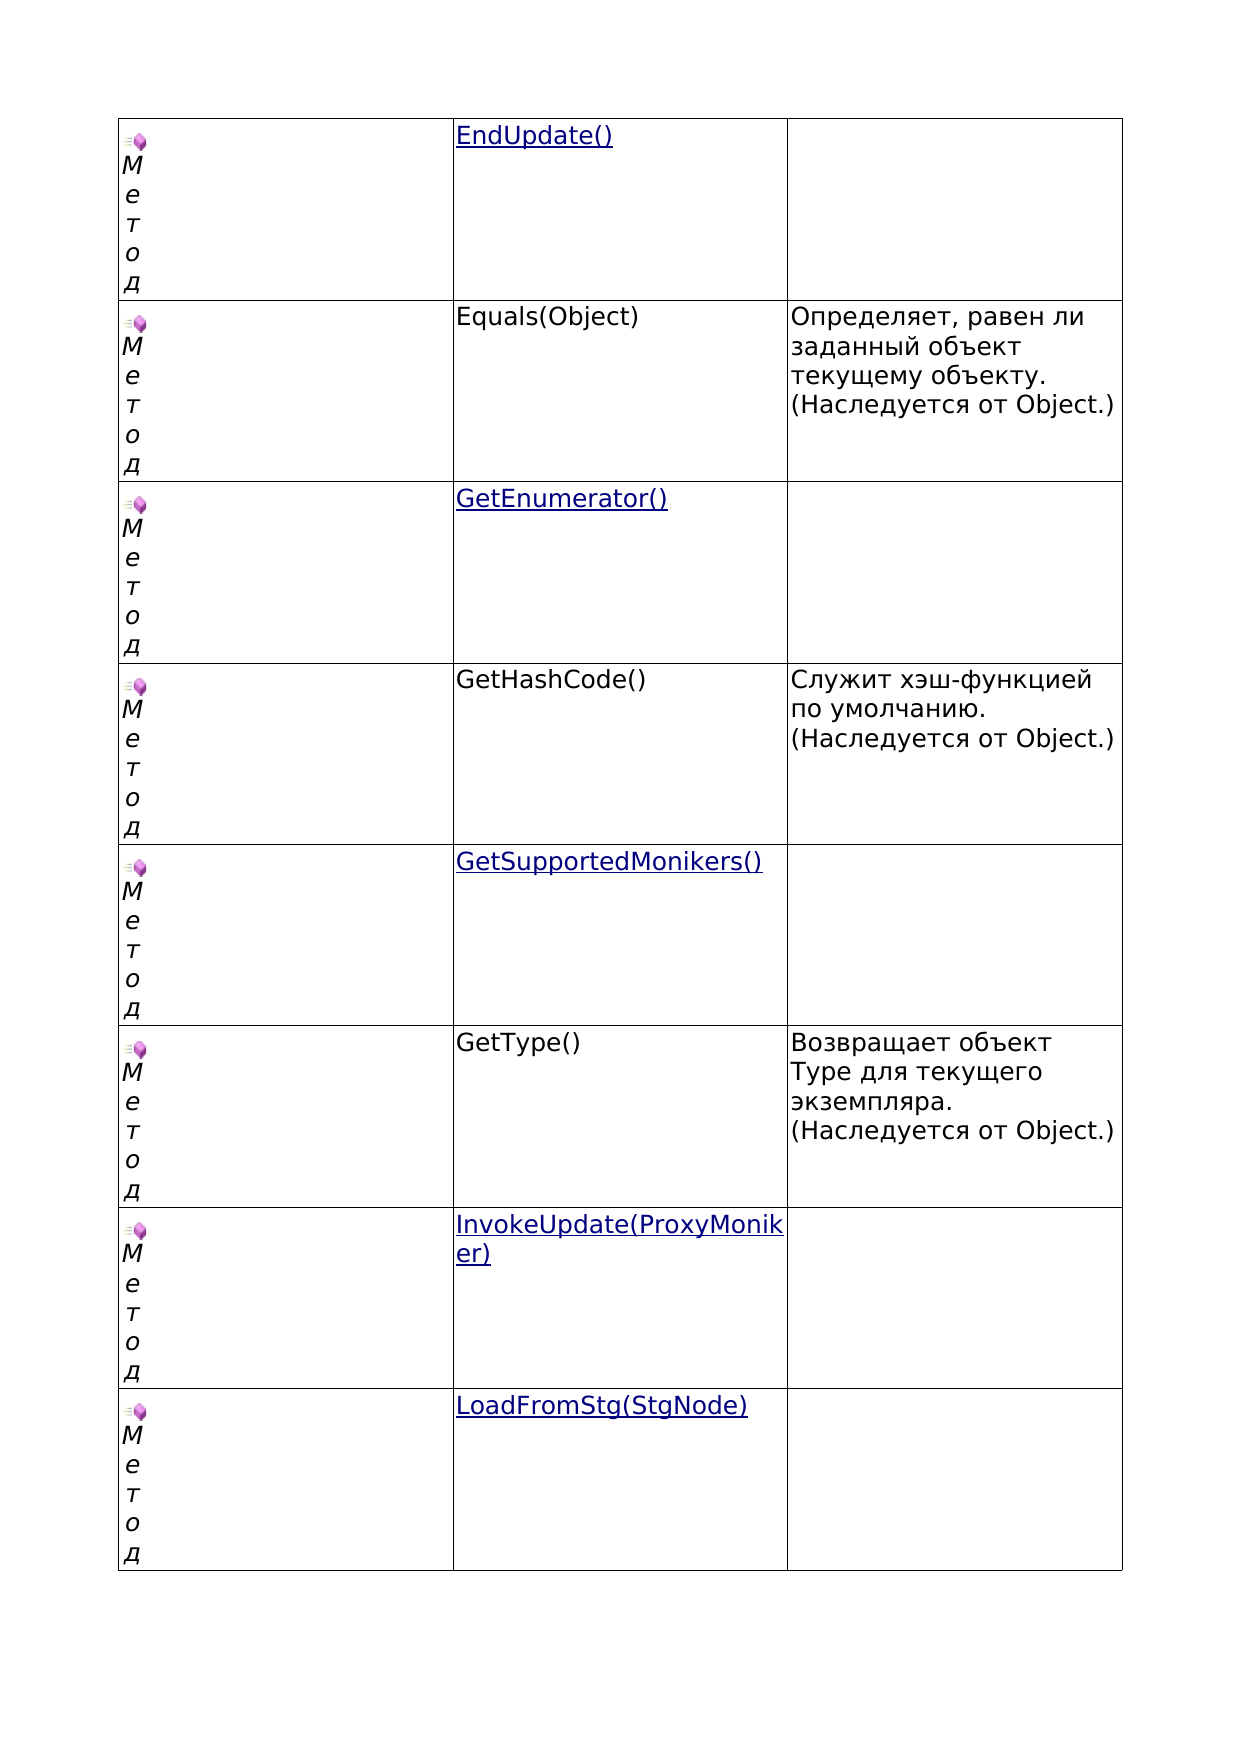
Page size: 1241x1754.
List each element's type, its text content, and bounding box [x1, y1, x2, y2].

table_cell GetType() [454, 1026, 787, 1207]
table_cell Equals(Object) [454, 301, 787, 481]
table_cell [119, 1208, 453, 1388]
picture [121, 1222, 147, 1240]
table_cell [788, 119, 1122, 299]
table_cell [119, 845, 453, 1025]
table_cell GetSupportedMonikers() [454, 845, 787, 1025]
table_cell Возвращает объект Type для текущего экземпляра. (Наследуется от Object.) [788, 1026, 1122, 1207]
table_cell [119, 1389, 453, 1570]
picture [121, 1041, 147, 1059]
table_cell [788, 482, 1122, 662]
table_cell InvokeUpdate(ProxyMoniker) [454, 1208, 787, 1388]
table_cell [119, 119, 453, 299]
picture [121, 133, 147, 151]
picture [121, 496, 147, 514]
picture [121, 1403, 147, 1421]
table_cell [119, 664, 453, 844]
table_cell LoadFromStg(StgNode) [454, 1389, 787, 1570]
table_cell Служит хэш-функцией по умолчанию. (Наследуется от Object.) [788, 664, 1122, 844]
table_cell [788, 1208, 1122, 1388]
picture [121, 315, 147, 333]
table_cell GetEnumerator() [454, 482, 787, 662]
table_cell [119, 301, 453, 481]
picture [121, 859, 147, 877]
table_cell Определяет, равен ли заданный объект текущему объекту. (Наследуется от Object.) [788, 301, 1122, 481]
table_cell [788, 1389, 1122, 1570]
picture [121, 678, 147, 696]
table_cell [788, 845, 1122, 1025]
table_cell [119, 1026, 453, 1207]
table_cell [119, 482, 453, 662]
table_cell GetHashCode() [454, 664, 787, 844]
table_cell EndUpdate() [454, 119, 787, 299]
